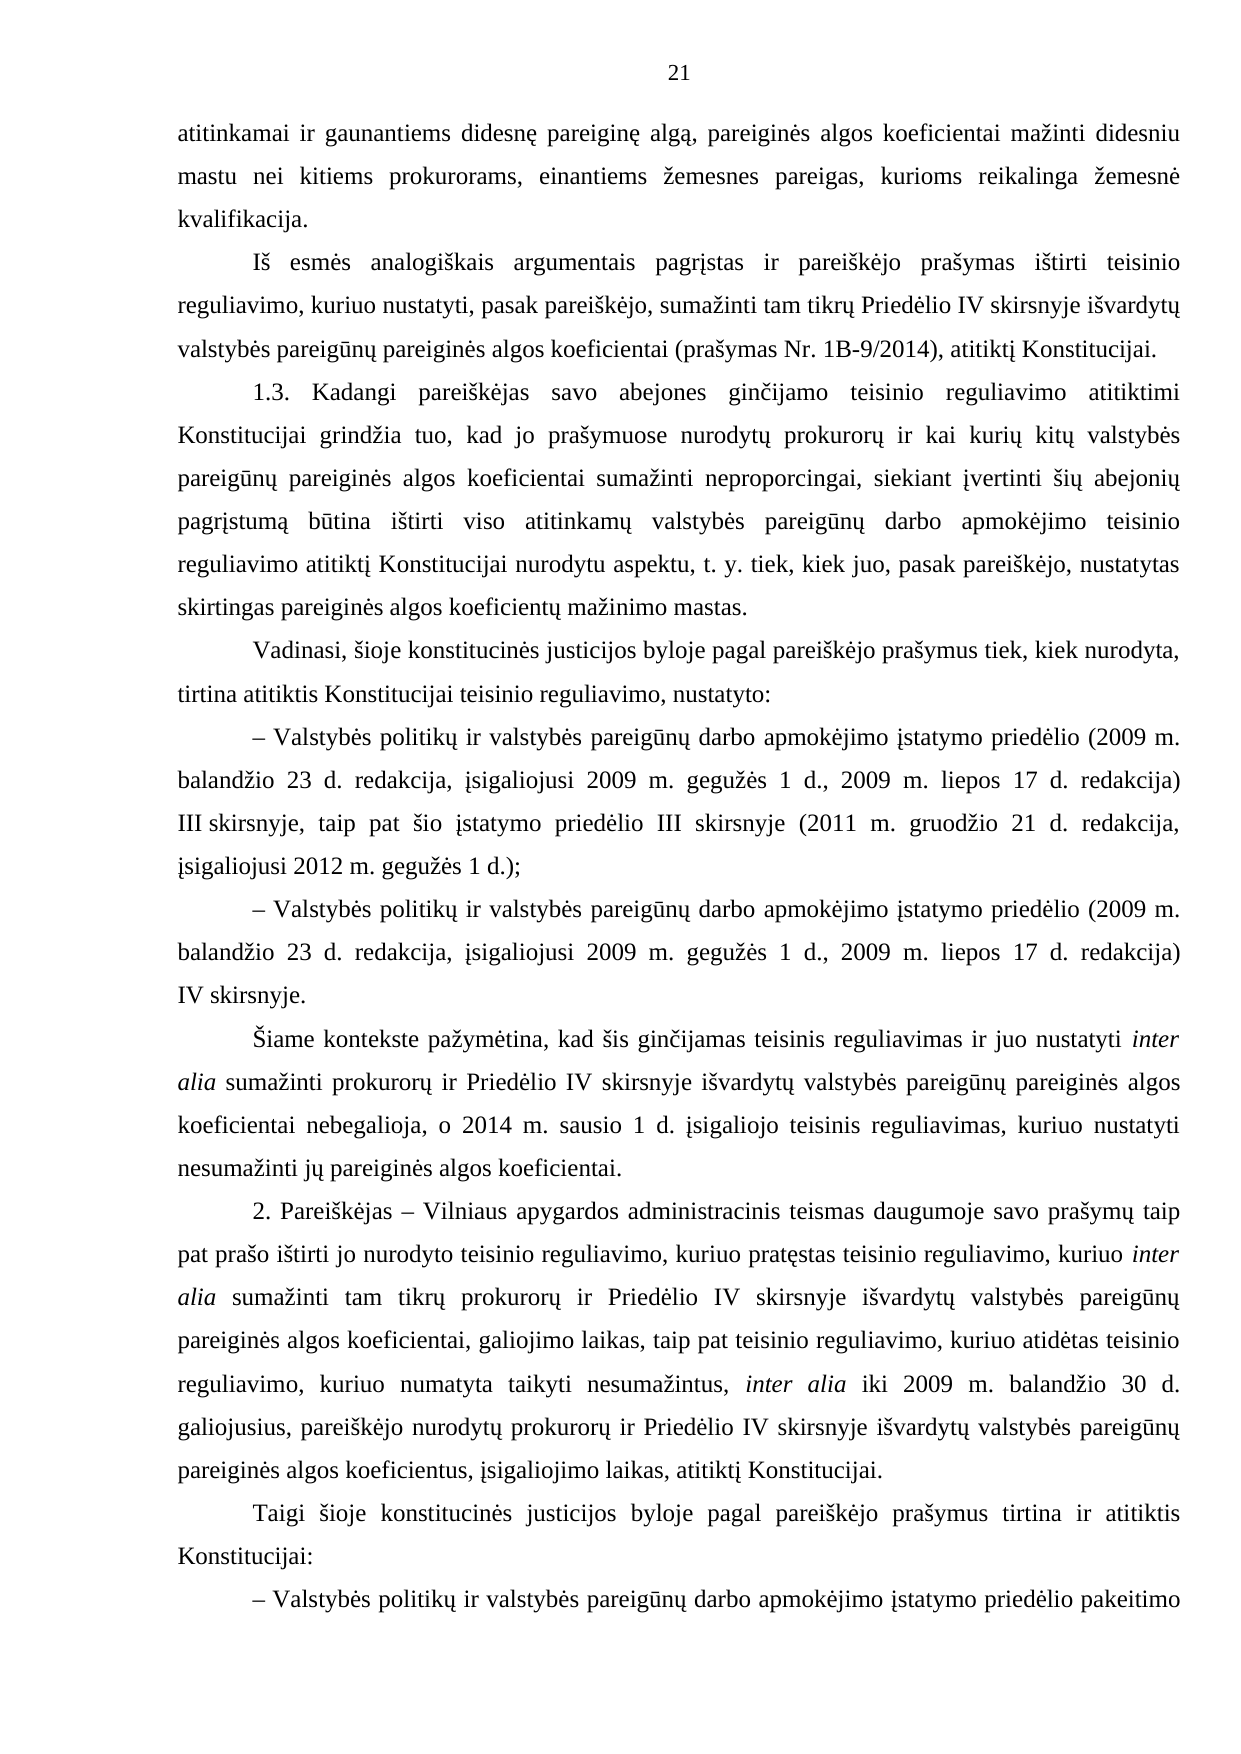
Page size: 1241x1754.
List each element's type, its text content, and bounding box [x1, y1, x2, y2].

text Šiame kontekste pažymėtina, kad šis ginčijamas teisinis reguliavimas ir juo nustatyti inter alia sumažinti prokurorų ir Priedėlio IV skirsnyje išvardytų valstybės pareigūnų pareiginės algos koeficientai nebegalioja, o 2014 m. sausio 1 d. įsigaliojo teisinis reguliavimas, kuriuo nustatyti nesumažinti jų pareiginės algos koeficientai. [177, 1024, 1181, 1182]
text – Valstybės politikų ir valstybės pareigūnų darbo apmokėjimo įstatymo priedėlio (2009 m. balandžio 23 d. redakcija, įsigaliojusi 2009 m. gegužės 1 d., 2009 m. liepos 17 d. redakcija) IV skirsnyje. [177, 894, 1181, 1009]
text 2. Pareiškėjas – Vilniaus apygardos administracinis teismas daugumoje savo prašymų taip pat prašo ištirti jo nurodyto teisinio reguliavimo, kuriuo pratęstas teisinio reguliavimo, kuriuo inter alia sumažinti tam tikrų prokurorų ir Priedėlio IV skirsnyje išvardytų valstybės pareigūnų pareiginės algos koeficientai, galiojimo laikas, taip pat teisinio reguliavimo, kuriuo atidėtas teisinio reguliavimo, kuriuo numatyta taikyti nesumažintus, inter alia iki 2009 m. balandžio 30 d. galiojusius, pareiškėjo nurodytų prokurorų ir Priedėlio IV skirsnyje išvardytų valstybės pareigūnų pareiginės algos koeficientus, įsigaliojimo laikas, atitiktį Konstitucijai. [177, 1196, 1181, 1484]
text Iš esmės analogiškais argumentais pagrįstas ir pareiškėjo prašymas ištirti teisinio reguliavimo, kuriuo nustatyti, pasak pareiškėjo, sumažinti tam tikrų Priedėlio IV skirsnyje išvardytų valstybės pareigūnų pareiginės algos koeficientai (prašymas Nr. 1B-9/2014), atitiktį Konstitucijai. [177, 247, 1181, 362]
text Taigi šioje konstitucinės justicijos byloje pagal pareiškėjo prašymus tirtina ir atitiktis Konstitucijai: [177, 1498, 1181, 1570]
text 1.3. Kadangi pareiškėjas savo abejones ginčijamo teisinio reguliavimo atitiktimi Konstitucijai grindžia tuo, kad jo prašymuose nurodytų prokurorų ir kai kurių kitų valstybės pareigūnų pareiginės algos koeficientai sumažinti neproporcingai, siekiant įvertinti šių abejonių pagrįstumą būtina ištirti viso atitinkamų valstybės pareigūnų darbo apmokėjimo teisinio reguliavimo atitiktį Konstitucijai nurodytu aspektu, t. y. tiek, kiek juo, pasak pareiškėjo, nustatytas skirtingas pareiginės algos koeficientų mažinimo mastas. [177, 377, 1181, 621]
text atitinkamai ir gaunantiems didesnę pareiginę algą, pareiginės algos koeficientai mažinti didesniu mastu nei kitiems prokurorams, einantiems žemesnes pareigas, kurioms reikalinga žemesnė kvalifikacija. [177, 118, 1181, 233]
text – Valstybės politikų ir valstybės pareigūnų darbo apmokėjimo įstatymo priedėlio pakeitimo [177, 1584, 1181, 1613]
text Vadinasi, šioje konstitucinės justicijos byloje pagal pareiškėjo prašymus tiek, kiek nurodyta, tirtina atitiktis Konstitucijai teisinio reguliavimo, nustatyto: [177, 636, 1181, 707]
text – Valstybės politikų ir valstybės pareigūnų darbo apmokėjimo įstatymo priedėlio (2009 m. balandžio 23 d. redakcija, įsigaliojusi 2009 m. gegužės 1 d., 2009 m. liepos 17 d. redakcija) III skirsnyje, taip pat šio įstatymo priedėlio III skirsnyje (2011 m. gruodžio 21 d. redakcija, įsigaliojusi 2012 m. gegužės 1 d.); [177, 722, 1181, 880]
